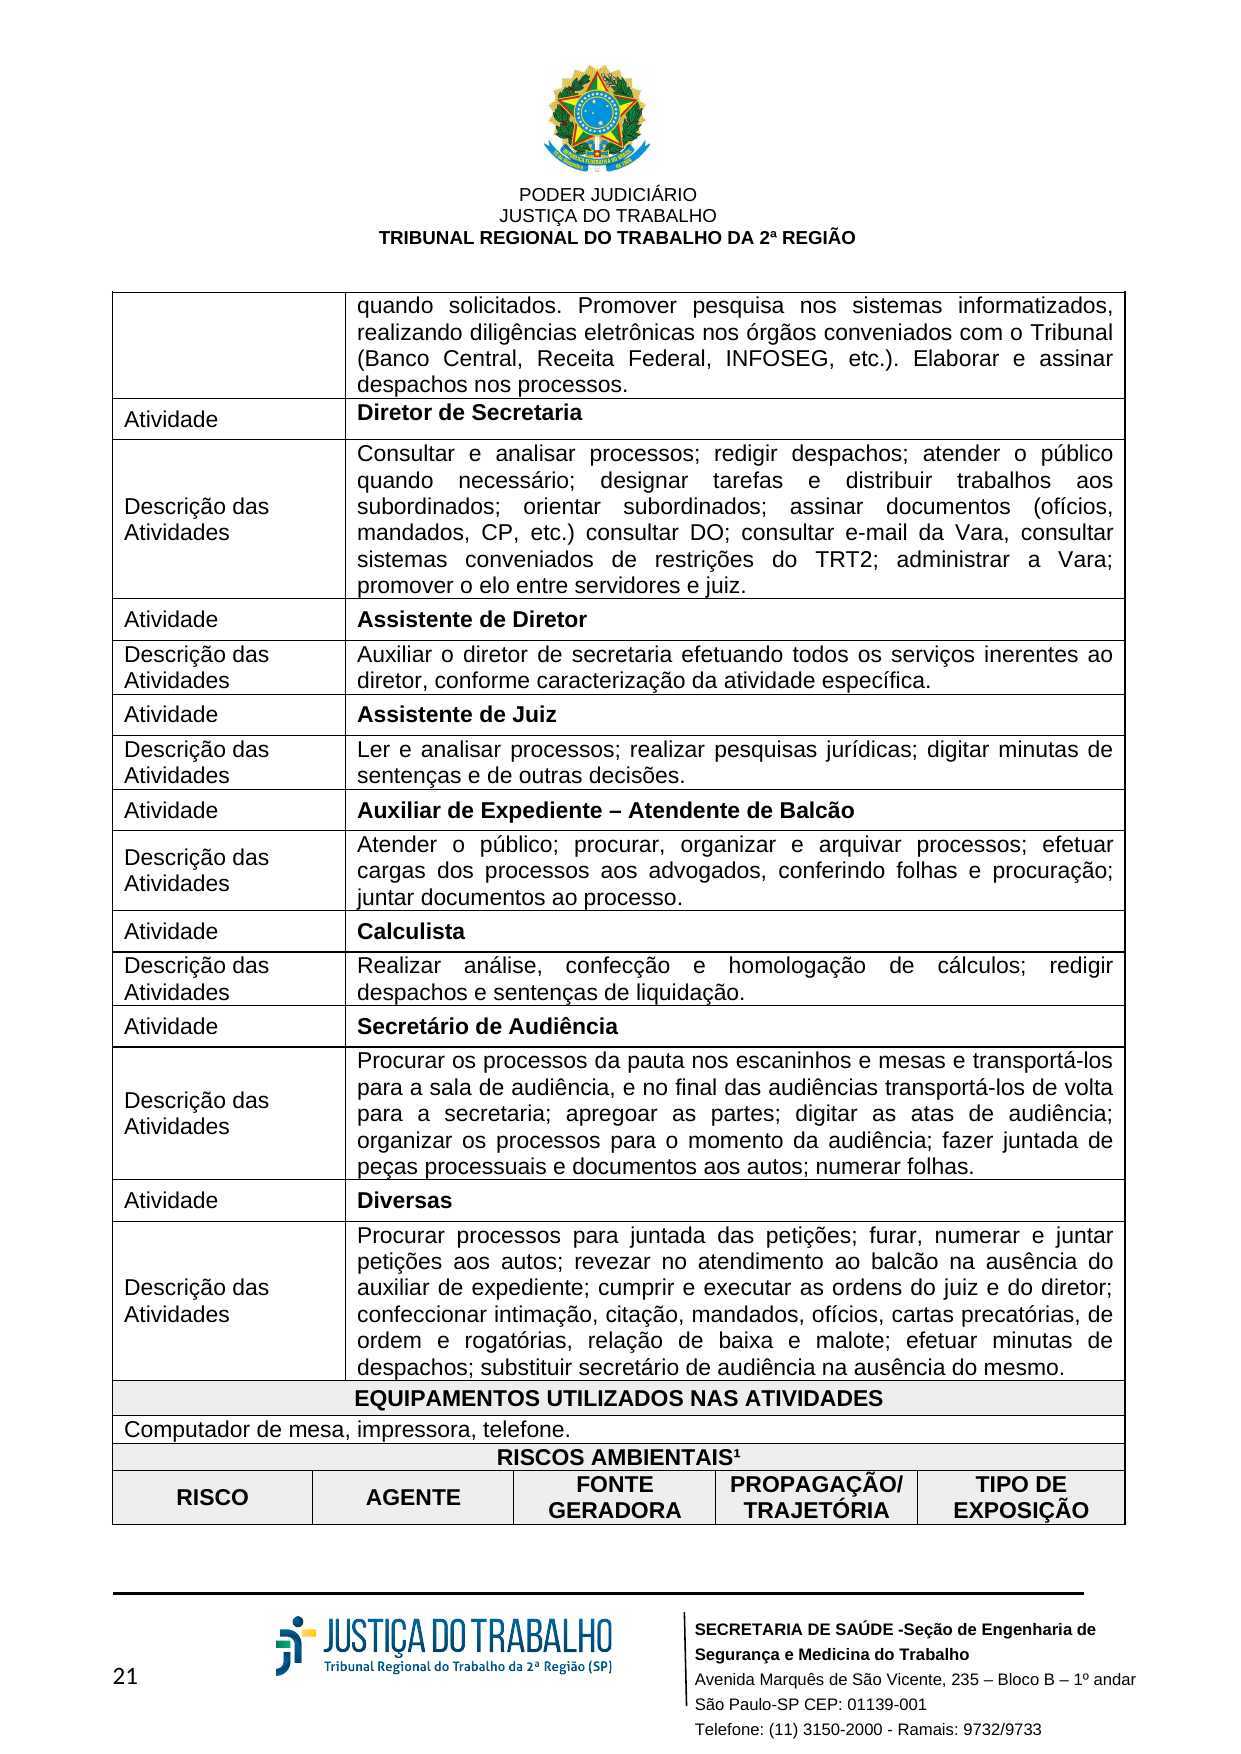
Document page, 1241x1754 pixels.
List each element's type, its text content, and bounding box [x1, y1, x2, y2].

table_cell TIPO DE EXPOSIÇÃO [918, 1471, 1124, 1524]
table_cell RISCOS AMBIENTAIS¹ [113, 1444, 1124, 1470]
table_cell Atividade [113, 790, 345, 830]
picture [276, 1616, 612, 1676]
table_cell RISCO [113, 1471, 312, 1524]
table_cell Atender o público; procurar, organizar e arquivar processos; efetuar cargas dos processos aos advogados, conferindo folhas e procuração; juntar documentos ao processo. [346, 831, 1124, 910]
table_cell Descrição das Atividades [113, 1222, 345, 1380]
table_cell FONTE GERADORA [514, 1471, 715, 1524]
table_cell Atividade [113, 911, 345, 951]
table_cell Diversas [346, 1180, 1124, 1221]
table_cell Atividade [113, 1180, 345, 1221]
table_cell Assistente de Diretor [346, 599, 1124, 640]
table_cell Descrição das Atividades [113, 641, 345, 693]
table_cell Atividade [113, 399, 345, 439]
table_cell Auxiliar de Expediente – Atendente de Balcão [346, 790, 1124, 830]
table_cell Descrição das Atividades [113, 440, 345, 598]
table_cell Atividade [113, 1006, 345, 1046]
table_cell AGENTE [313, 1471, 513, 1524]
table_cell [113, 293, 345, 398]
table_cell Auxiliar o diretor de secretaria efetuando todos os serviços inerentes ao diretor, conforme caracterização da atividade específica. [346, 641, 1124, 693]
table_cell Descrição das Atividades [113, 953, 345, 1005]
table_cell Ler e analisar processos; realizar pesquisas jurídicas; digitar minutas de sentenças e de outras decisões. [346, 736, 1124, 788]
table_cell Secretário de Audiência [346, 1006, 1124, 1046]
table_cell Descrição das Atividades [113, 1048, 345, 1179]
table_cell EQUIPAMENTOS UTILIZADOS NAS ATIVIDADES [113, 1381, 1124, 1415]
table_cell Consultar e analisar processos; redigir despachos; atender o público quando necessário; designar tarefas e distribuir trabalhos aos subordinados; orientar subordinados; assinar documentos (ofícios, mandados, CP, etc.) consultar DO; consultar e-mail da Vara, consultar sistemas conveniados de restrições do TRT2; administrar a Vara; promover o elo entre servidores e juiz. [346, 440, 1124, 598]
table_cell Descrição das Atividades [113, 736, 345, 788]
table_cell Calculista [346, 911, 1124, 951]
table_cell Computador de mesa, impressora, telefone. [113, 1416, 1124, 1443]
table_cell Atividade [113, 695, 345, 735]
table_cell Procurar processos para juntada das petições; furar, numerar e juntar petições aos autos; revezar no atendimento ao balcão na ausência do auxiliar de expediente; cumprir e executar as ordens do juiz e do diretor; confeccionar intimação, citação, mandados, ofícios, cartas precatórias, de ordem e rogatórias, relação de baixa e malote; efetuar minutas de despachos; substituir secretário de audiência na ausência do mesmo. [346, 1222, 1124, 1380]
table_cell Atividade [113, 599, 345, 640]
picture [543, 65, 650, 172]
table_cell Realizar análise, confecção e homologação de cálculos; redigir despachos e sentenças de liquidação. [346, 953, 1124, 1005]
table_cell Assistente de Juiz [346, 695, 1124, 735]
table_cell quando solicitados. Promover pesquisa nos sistemas informatizados, realizando diligências eletrônicas nos órgãos conveniados com o Tribunal (Banco Central, Receita Federal, INFOSEG, etc.). Elaborar e assinar despachos nos processos. [346, 293, 1124, 398]
table_cell Descrição das Atividades [113, 831, 345, 910]
table_cell Diretor de Secretaria [346, 399, 1124, 439]
table_cell PROPAGAÇÃO/ TRAJETÓRIA [716, 1471, 917, 1524]
table_cell Procurar os processos da pauta nos escaninhos e mesas e transportá-los para a sala de audiência, e no final das audiências transportá-los de volta para a secretaria; apregoar as partes; digitar as atas de audiência; organizar os processos para o momento da audiência; fazer juntada de peças processuais e documentos aos autos; numerar folhas. [346, 1048, 1124, 1179]
